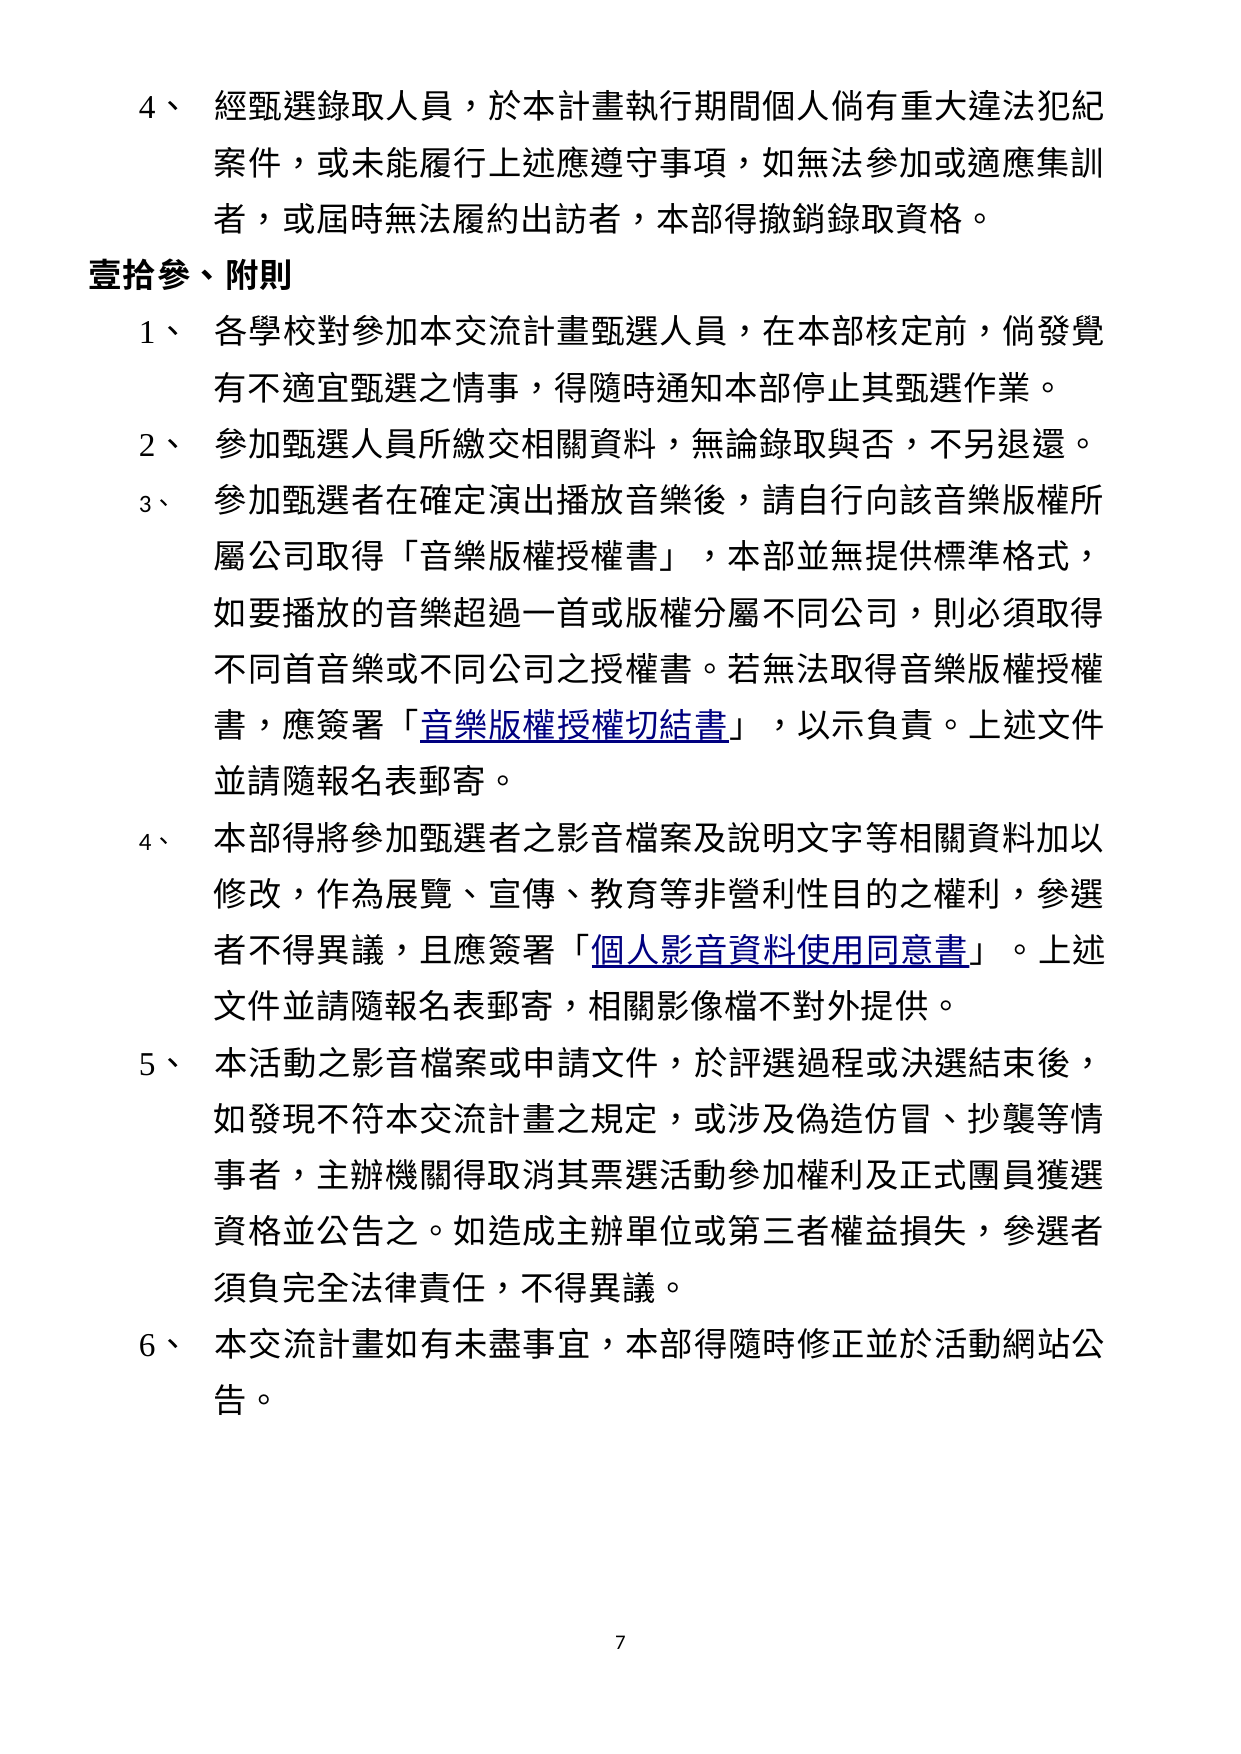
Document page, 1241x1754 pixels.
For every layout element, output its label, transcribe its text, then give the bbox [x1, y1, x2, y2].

list 本活動之影音檔案或申請文件，於評選過程或決選結束後，如發現不符本交流計畫之規定，或涉及偽造仿冒、抄襲等情事者，主辦機關得取消其票選活動參加權利及正式團員獲選資格並公告之。如造成主辦單位或第三者權益損失，參選者須負完全法律責任，不得異議。 [139, 1030, 1106, 1311]
list 本交流計畫如有未盡事宜，本部得隨時修正並於活動網站公告。 [139, 1311, 1106, 1424]
list 附則 [89, 243, 1106, 299]
list 各學校對參加本交流計畫甄選人員，在本部核定前，倘發覺有不適宜甄選之情事，得隨時通知本部停止其甄選作業。 [139, 299, 1106, 411]
list 參加甄選者在確定演出播放音樂後，請自行向該音樂版權所屬公司取得「音樂版權授權書」，本部並無提供標準格式，如要播放的音樂超過一首或版權分屬不同公司，則必須取得不同首音樂或不同公司之授權書。若無法取得音樂版權授權書，應簽署「音樂版權授權切結書」，以示負責。上述文件並請隨報名表郵寄。 [139, 468, 1106, 805]
list 本部得將參加甄選者之影音檔案及說明文字等相關資料加以修改，作為展覽、宣傳、教育等非營利性目的之權利，參選者不得異議，且應簽署「個人影音資料使用同意書」。上述文件並請隨報名表郵寄，相關影像檔不對外提供。 [139, 805, 1106, 1030]
list 經甄選錄取人員，於本計畫執行期間個人倘有重大違法犯紀案件，或未能履行上述應遵守事項，如無法參加或適應集訓者，或屆時無法履約出訪者，本部得撤銷錄取資格。 [139, 74, 1106, 243]
list 參加甄選人員所繳交相關資料，無論錄取與否，不另退還。 [139, 411, 1106, 468]
